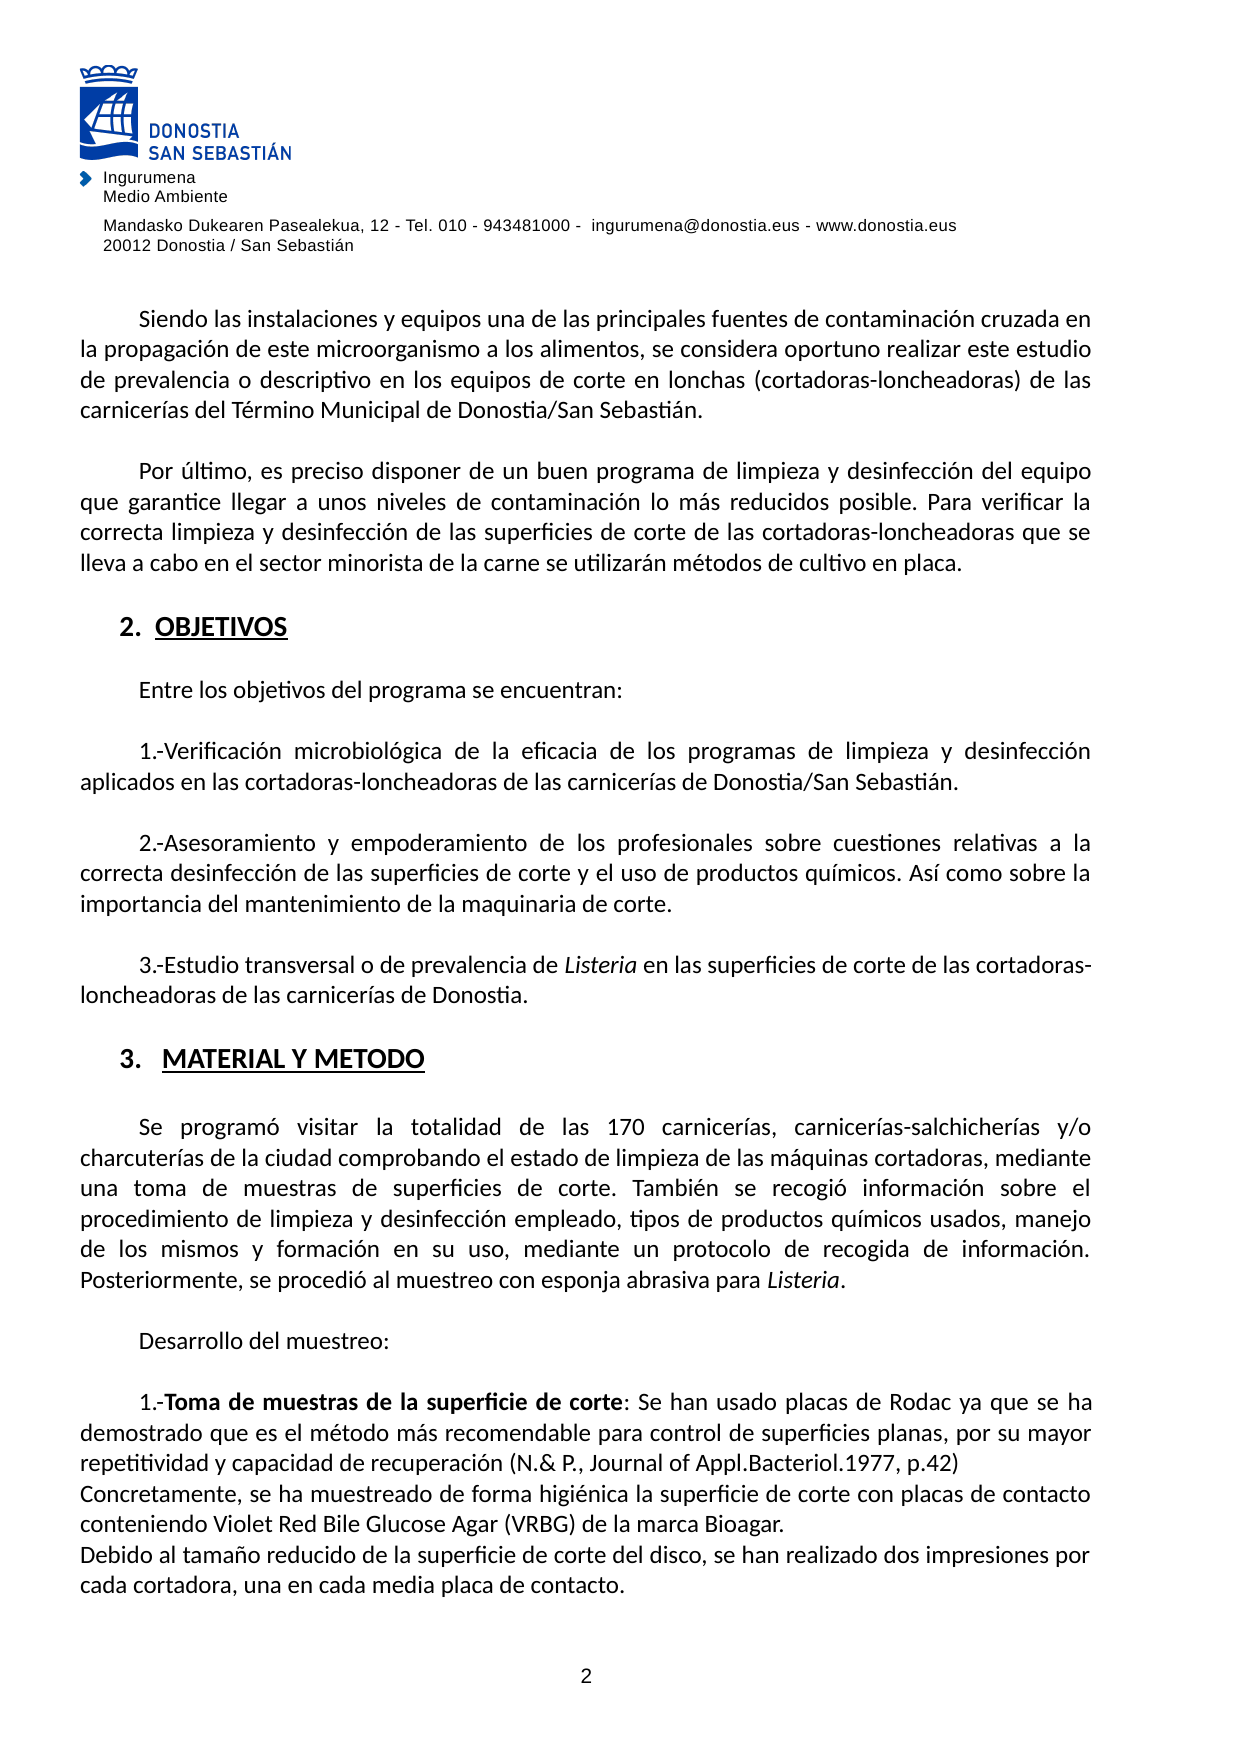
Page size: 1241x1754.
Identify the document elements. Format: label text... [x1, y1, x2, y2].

text 2.-Asesoramiento y empoderamiento de los profesionales sobre cuestiones relativas a la correcta desinfección de las superficies de corte y el uso de productos químicos. Así como sobre la importancia del mantenimiento de la maquinaria de corte. [80, 827, 1093, 918]
text Se programó visitar la totalidad de las 170 carnicerías, carnicerías-salchicherías y/o charcuterías de la ciudad comprobando el estado de limpieza de las máquinas cortadoras, mediante una toma de muestras de superficies de corte. También se recogió información sobre el procedimiento de limpieza y desinfección empleado, tipos de productos químicos usados, manejo de los mismos y formación en su uso, mediante un protocolo de recogida de información. Posteriormente, se procedió al muestreo con esponja abrasiva para Listeria. [80, 1112, 1093, 1295]
text Debido al tamaño reducido de la superficie de corte del disco, se han realizado dos impresiones por cada cortadora, una en cada media placa de contacto. [80, 1539, 1093, 1600]
text Entre los objetivos del programa se encuentran: [80, 674, 1093, 704]
picture [79, 171, 92, 187]
text Concretamente, se ha muestreado de forma higiénica la superficie de corte con placas de contacto conteniendo Violet Red Bile Glucose Agar (VRBG) de la marca Bioagar. [80, 1478, 1093, 1539]
text 3. MATERIAL Y METODO [80, 1040, 1093, 1076]
text 1.-Verificación microbiológica de la eficacia de los programas de limpieza y desinfección aplicados en las cortadoras-loncheadoras de las carnicerías de Donostia/San Sebastián. [80, 735, 1093, 796]
text 3.-Estudio transversal o de prevalencia de Listeria en las superficies de corte de las cortadoras-loncheadoras de las carnicerías de Donostia. [80, 949, 1093, 1010]
text Desarrollo del muestreo: [80, 1325, 1093, 1356]
text 1.-Toma de muestras de la superficie de corte: Se han usado placas de Rodac ya que se ha demostrado que es el método más recomendable para control de superficies planas, por su mayor repetitividad y capacidad de recuperación (N.& P., Journal of Appl.Bacteriol.1977, p.42) [80, 1386, 1093, 1478]
picture [79, 65, 291, 160]
text Por último, es preciso disponer de un buen programa de limpieza y desinfección del equipo que garantice llegar a unos niveles de contaminación lo más reducidos posible. Para verificar la correcta limpieza y desinfección de las superficies de corte de las cortadoras-loncheadoras que se lleva a cabo en el sector minorista de la carne se utilizarán métodos de cultivo en placa. [80, 455, 1093, 577]
text 2. OBJETIVOS [80, 608, 1093, 643]
text Siendo las instalaciones y equipos una de las principales fuentes de contaminación cruzada en la propagación de este microorganismo a los alimentos, se considera oportuno realizar este estudio de prevalencia o descriptivo en los equipos de corte en lonchas (cortadoras-loncheadoras) de las carnicerías del Término Municipal de Donostia/San Sebastián. [80, 303, 1093, 425]
